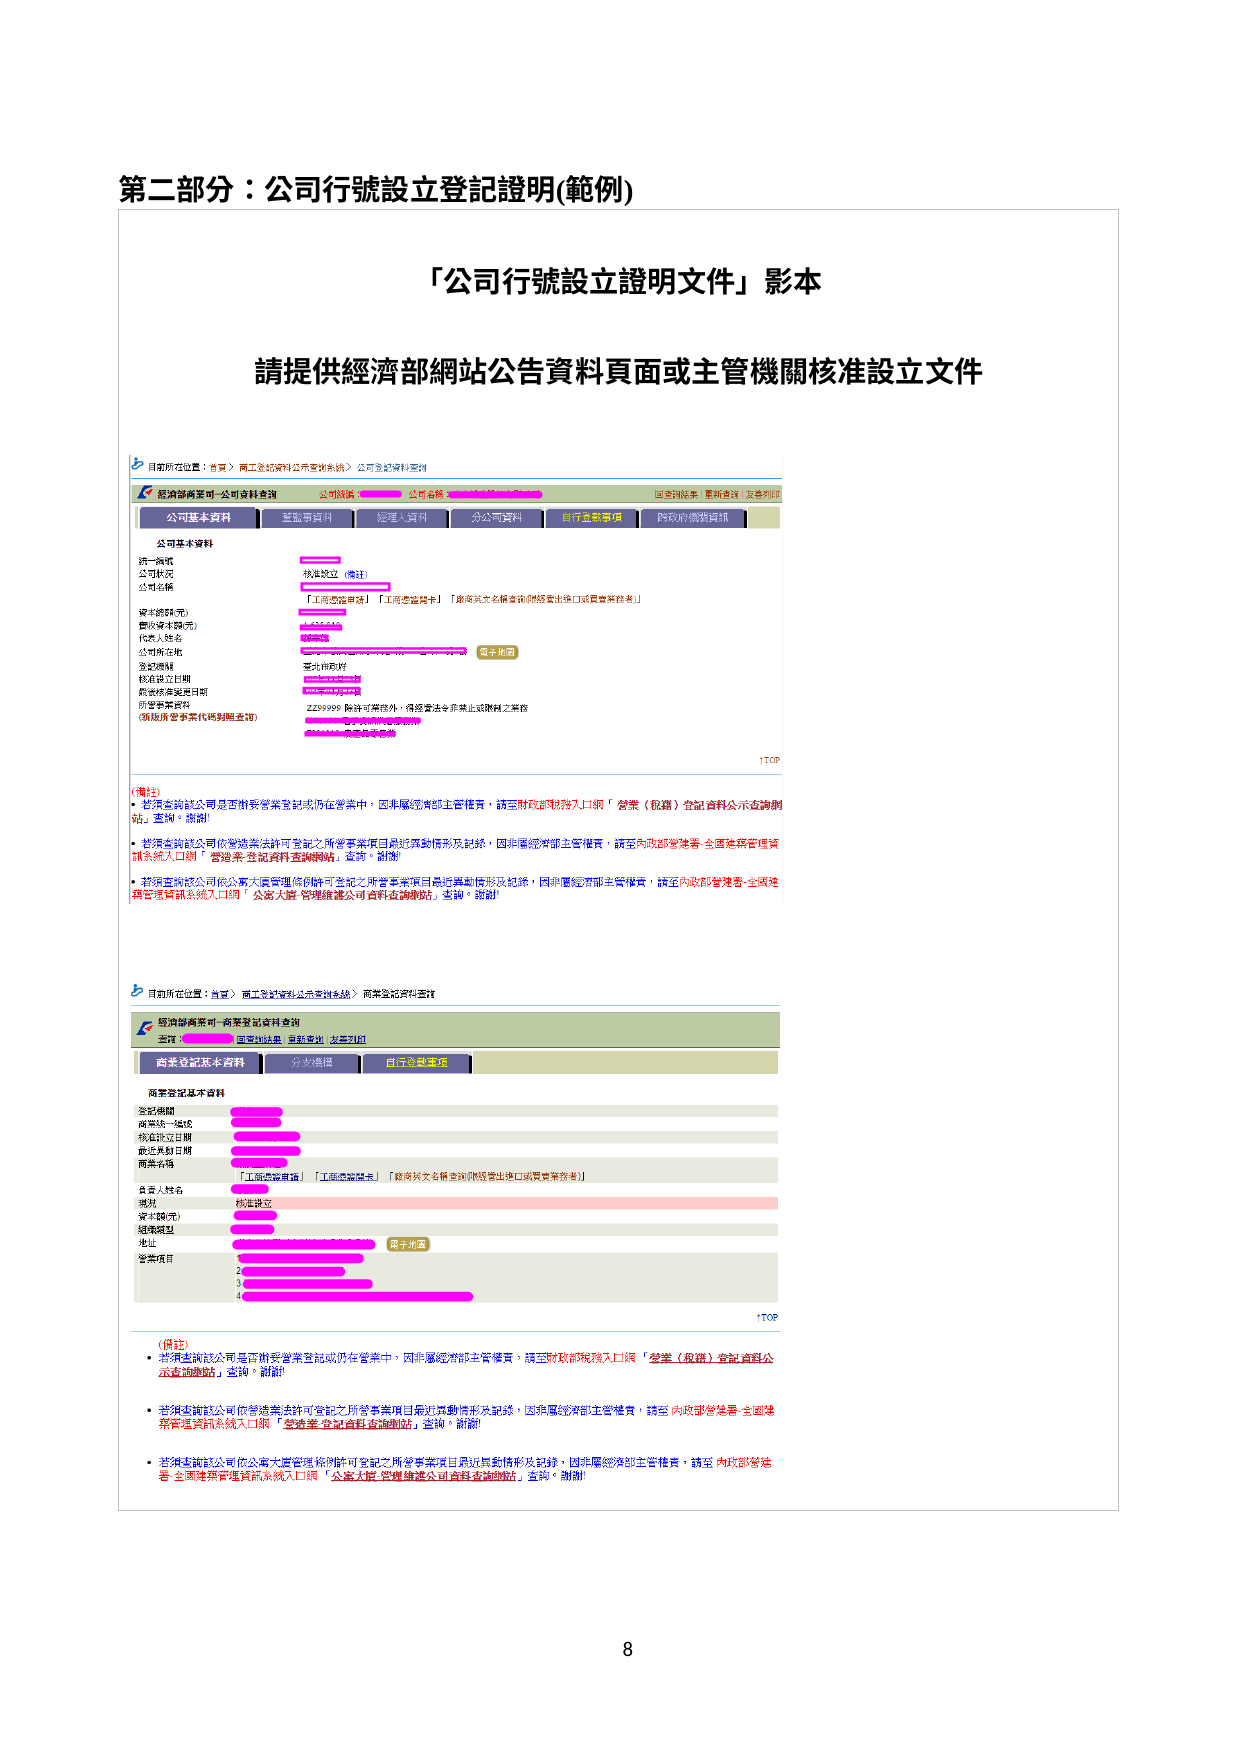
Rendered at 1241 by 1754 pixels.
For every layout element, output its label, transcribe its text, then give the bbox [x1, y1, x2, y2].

table_header 「公司行號設立證明文件」影本 請提供經濟部網站公告資料頁面或主管機關核准設立文件 [119, 210, 1118, 1510]
text 第二部分：公司行號設立登記證明(範例) [118, 146, 1137, 209]
